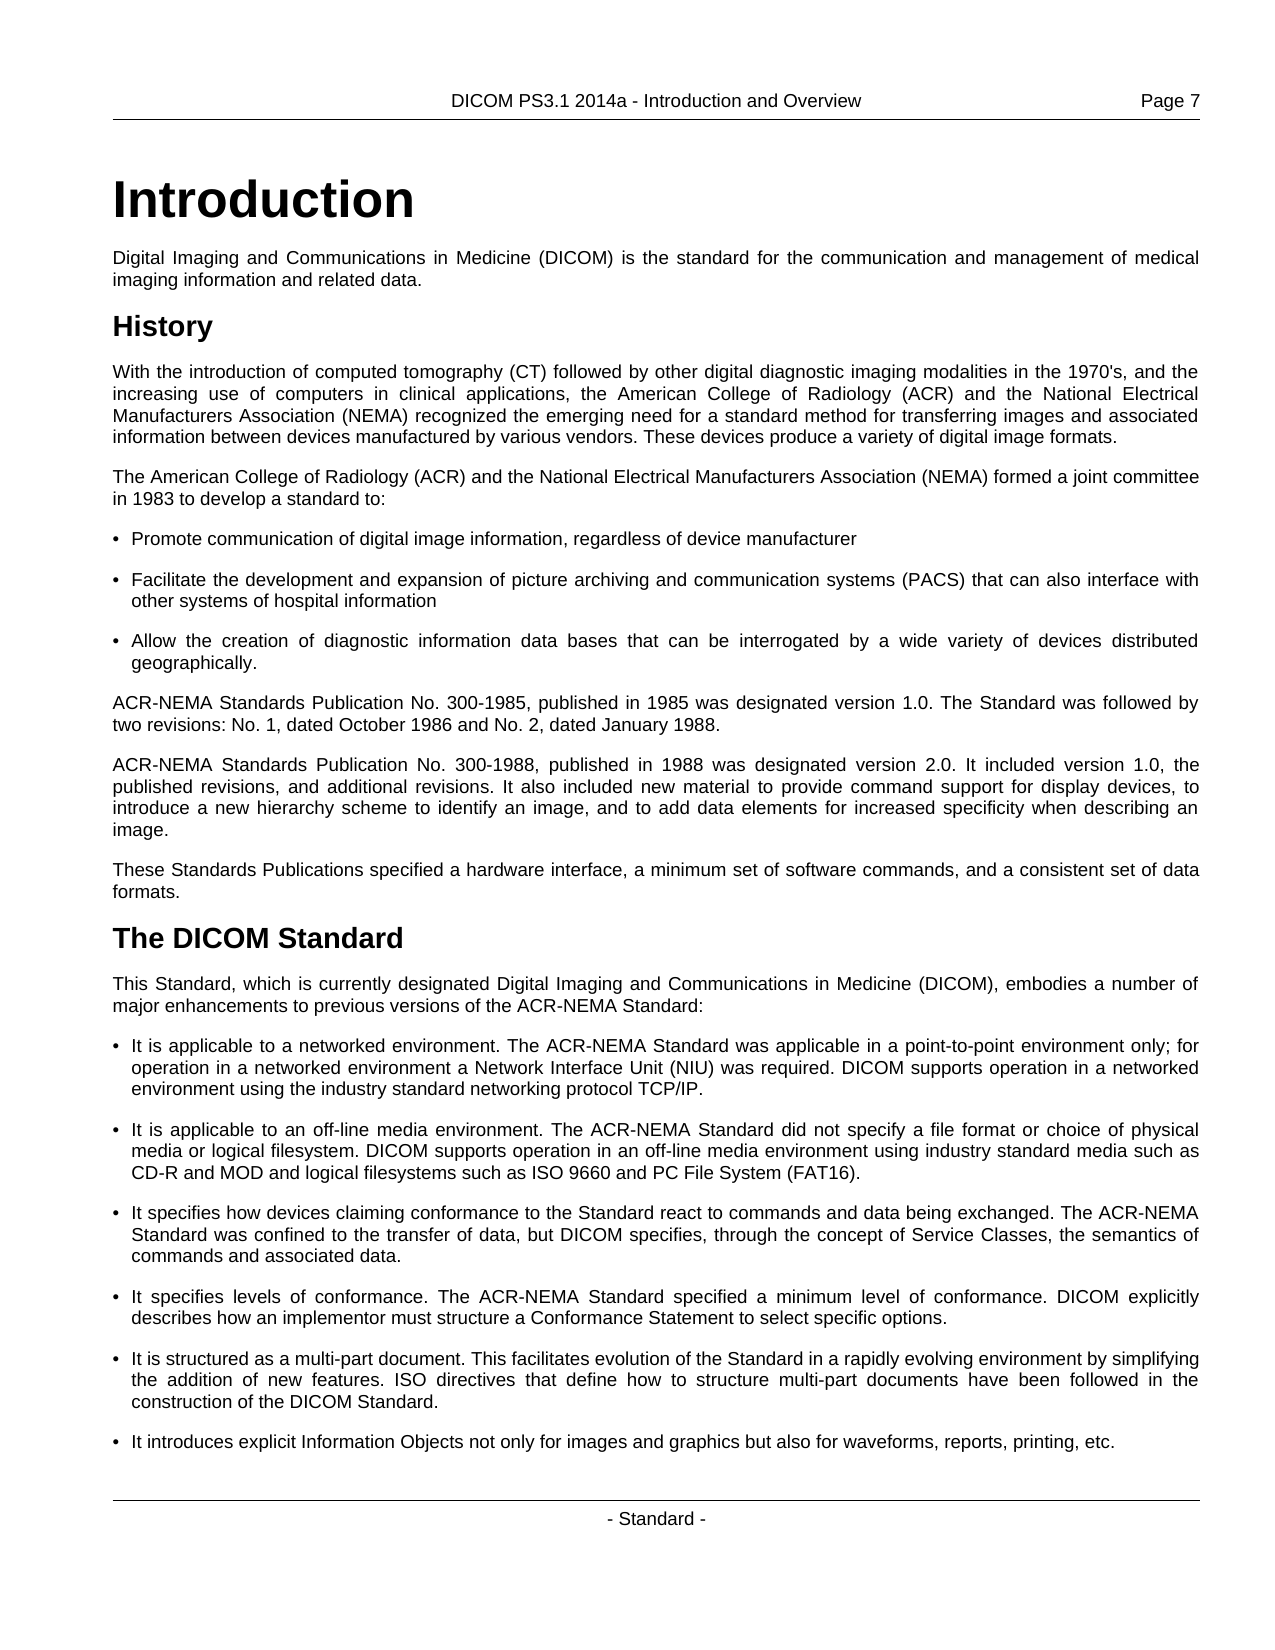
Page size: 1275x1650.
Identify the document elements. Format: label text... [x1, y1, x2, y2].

list It is applicable to a networked environment. The ACR-NEMA Standard was applicable in a point-to-point environment only; for operation in a networked environment a Network Interface Unit (NIU) was required. DICOM supports operation in a networked environment using the industry standard networking protocol TCP/IP. [112, 1035, 1200, 1100]
list Facilitate the development and expansion of picture archiving and communication systems (PACS) that can also interface with other systems of hospital information [112, 568, 1200, 612]
text This Standard, which is currently designated Digital Imaging and Communications in Medicine (DICOM), embodies a number of major enhancements to previous versions of the ACR-NEMA Standard: [112, 973, 1200, 1016]
text ACR-NEMA Standards Publication No. 300-1988, published in 1988 was designated version 2.0. It included version 1.0, the published revisions, and additional revisions. It also included new material to provide command support for display devices, to introduce a new hierarchy scheme to identify an image, and to add data elements for increased specificity when describing an image. [112, 754, 1200, 840]
list Promote communication of digital image information, regardless of device manufacturer [112, 528, 1200, 550]
text Introduction [112, 169, 1200, 228]
list Allow the creation of diagnostic information data bases that can be interrogated by a wide variety of devices distributed geographically. [112, 630, 1200, 673]
text The American College of Radiology (ACR) and the National Electrical Manufacturers Association (NEMA) formed a joint committee in 1983 to develop a standard to: [112, 466, 1200, 509]
list It specifies levels of conformance. The ACR-NEMA Standard specified a minimum level of conformance. DICOM explicitly describes how an implementor must structure a Conformance Statement to select specific options. [112, 1285, 1200, 1328]
text Digital Imaging and Communications in Medicine (DICOM) is the standard for the communication and management of medical imaging information and related data. [112, 247, 1200, 290]
list It introduces explicit Information Objects not only for images and graphics but also for waveforms, reports, printing, etc. [112, 1431, 1200, 1452]
list It is structured as a multi-part document. This facilitates evolution of the Standard in a rapidly evolving environment by simplifying the addition of new features. ISO directives that define how to structure multi-part documents have been followed in the construction of the DICOM Standard. [112, 1347, 1200, 1412]
text ACR-NEMA Standards Publication No. 300-1985, published in 1985 was designated version 1.0. The Standard was followed by two revisions: No. 1, dated October 1986 and No. 2, dated January 1988. [112, 692, 1200, 735]
list It specifies how devices claiming conformance to the Standard react to commands and data being exchanged. The ACR-NEMA Standard was confined to the transfer of data, but DICOM specifies, through the concept of Service Classes, the semantics of commands and associated data. [112, 1202, 1200, 1267]
text History [112, 309, 1200, 342]
list It is applicable to an off-line media environment. The ACR-NEMA Standard did not specify a file format or choice of physical media or logical filesystem. DICOM supports operation in an off-line media environment using industry standard media such as CD-R and MOD and logical filesystems such as ISO 9660 and PC File System (FAT16). [112, 1118, 1200, 1183]
text The DICOM Standard [112, 921, 1200, 954]
text With the introduction of computed tomography (CT) followed by other digital diagnostic imaging modalities in the 1970's, and the increasing use of computers in clinical applications, the American College of Radiology (ACR) and the National Electrical Manufacturers Association (NEMA) recognized the emerging need for a standard method for transferring images and associated information between devices manufactured by various vendors. These devices produce a variety of digital image formats. [112, 361, 1200, 447]
text These Standards Publications specified a hardware interface, a minimum set of software commands, and a consistent set of data formats. [112, 859, 1200, 902]
